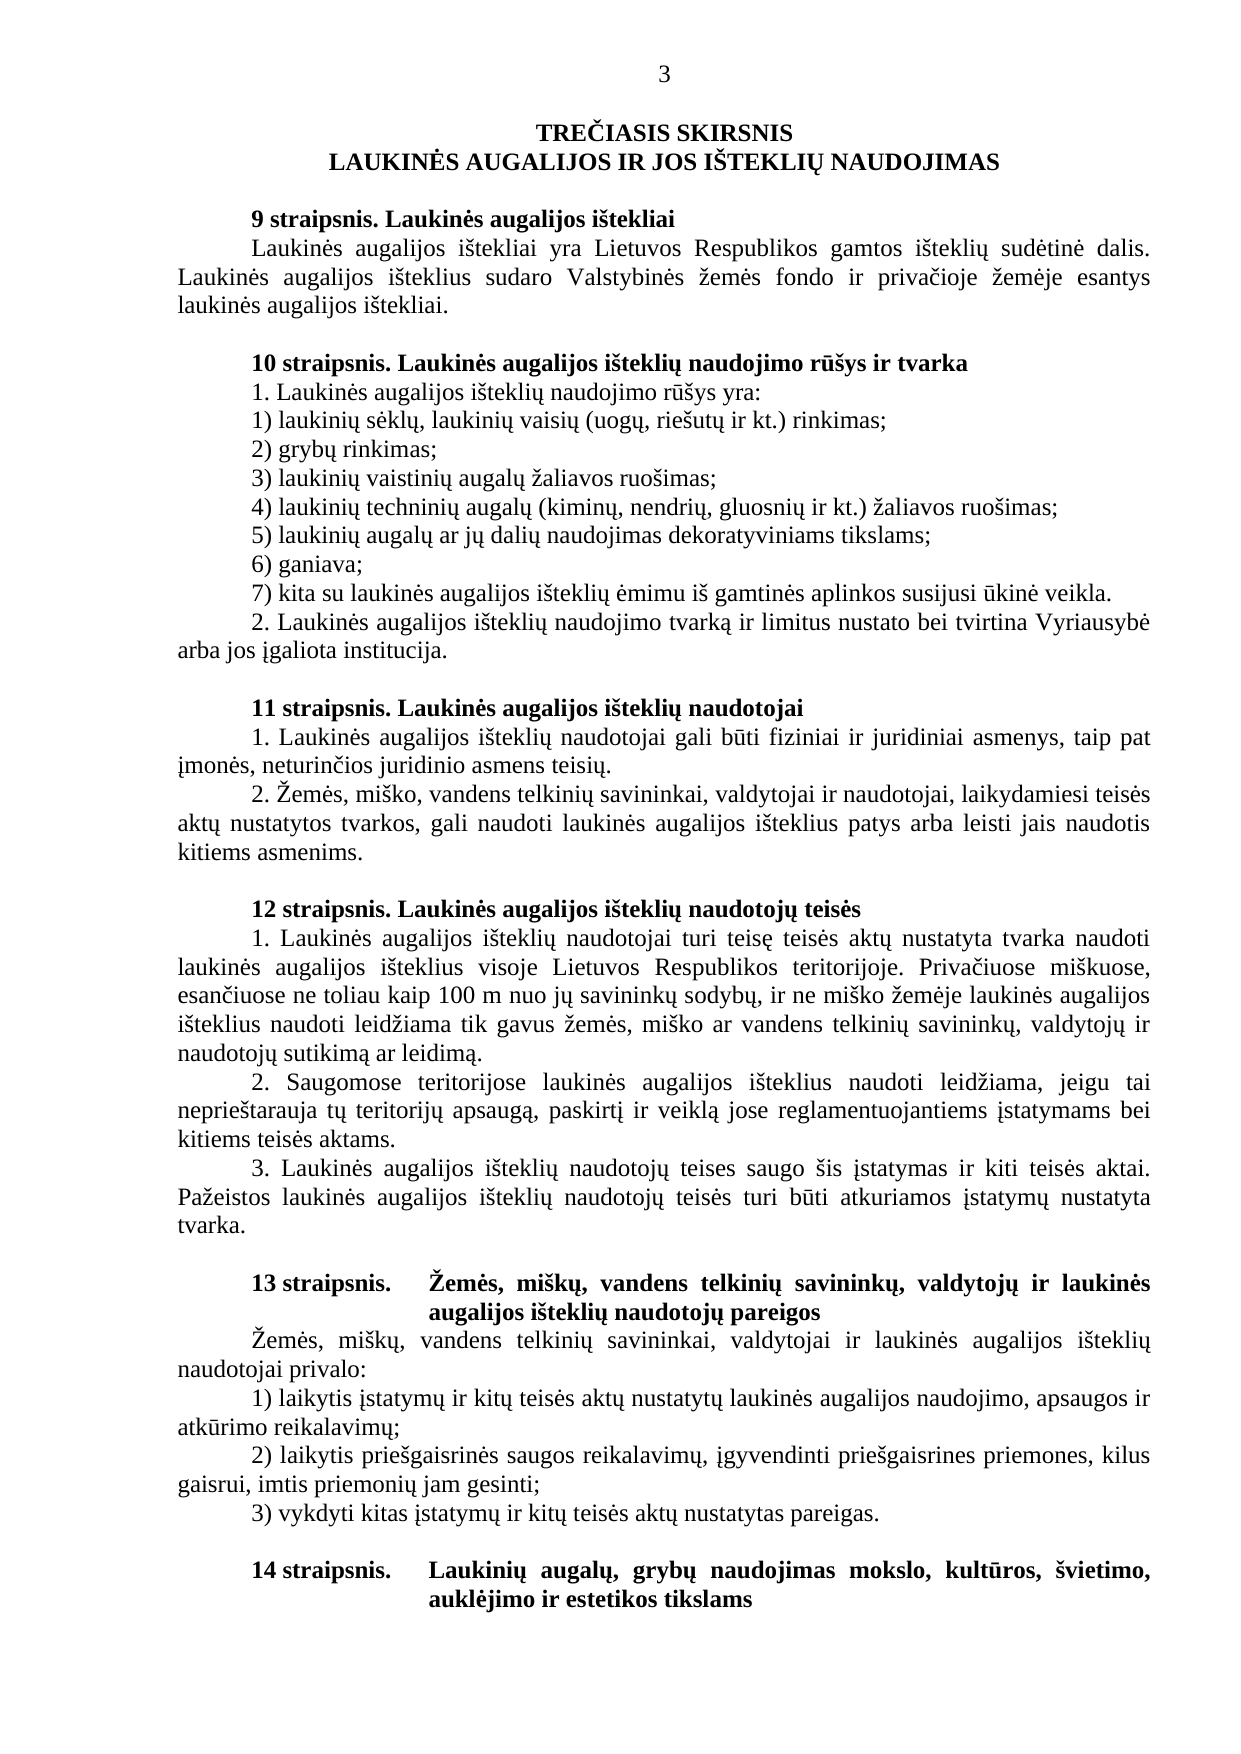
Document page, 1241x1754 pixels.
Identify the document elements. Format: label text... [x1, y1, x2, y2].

text 3. Laukinės augalijos išteklių naudotojų teises saugo šis įstatymas ir kiti teisės aktai. Pažeistos laukinės augalijos išteklių naudotojų teisės turi būti atkuriamos įstatymų nustatyta tvarka. [177, 1153, 1152, 1239]
text 11 straipsnis. Laukinės augalijos išteklių naudotojai [177, 693, 1152, 722]
text LAUKINĖS AUGALIJOS IR JOS IŠTEKLIŲ NAUDOJIMAS [177, 147, 1152, 176]
text 12 straipsnis. Laukinės augalijos išteklių naudotojų teisės [177, 894, 1152, 923]
text 2. Laukinės augalijos išteklių naudojimo tvarką ir limitus nustato bei tvirtina Vyriausybė arba jos įgaliota institucija. [177, 607, 1152, 664]
text 1. Laukinės augalijos išteklių naudojimo rūšys yra: [177, 377, 1152, 406]
text 2) grybų rinkimas; [177, 434, 1152, 463]
text 3) laukinių vaistinių augalų žaliavos ruošimas; [177, 463, 1152, 492]
text 3) vykdyti kitas įstatymų ir kitų teisės aktų nustatytas pareigas. [177, 1498, 1152, 1527]
text 6) ganiava; [177, 549, 1152, 578]
text Žemės, miškų, vandens telkinių savininkai, valdytojai ir laukinės augalijos išteklių naudotojai privalo: [177, 1326, 1152, 1383]
text Laukinės augalijos ištekliai yra Lietuvos Respublikos gamtos išteklių sudėtinė dalis. Laukinės augalijos išteklius sudaro Valstybinės žemės fondo ir privačioje žemėje esantys laukinės augalijos ištekliai. [177, 233, 1152, 319]
text 1) laikytis įstatymų ir kitų teisės aktų nustatytų laukinės augalijos naudojimo, apsaugos ir atkūrimo reikalavimų; [177, 1383, 1152, 1441]
text 4) laukinių techninių augalų (kiminų, nendrių, gluosnių ir kt.) žaliavos ruošimas; [177, 492, 1152, 521]
text 9 straipsnis. Laukinės augalijos ištekliai [177, 204, 1152, 233]
text 1. Laukinės augalijos išteklių naudotojai turi teisę teisės aktų nustatyta tvarka naudoti laukinės augalijos išteklius visoje Lietuvos Respublikos teritorijoje. Privačiuose miškuose, esančiuose ne toliau kaip 100 m nuo jų savininkų sodybų, ir ne miško žemėje laukinės augalijos išteklius naudoti leidžiama tik gavus žemės, miško ar vandens telkinių savininkų, valdytojų ir naudotojų sutikimą ar leidimą. [177, 923, 1152, 1067]
text 10 straipsnis. Laukinės augalijos išteklių naudojimo rūšys ir tvarka [177, 348, 1152, 377]
text 1. Laukinės augalijos išteklių naudotojai gali būti fiziniai ir juridiniai asmenys, taip pat įmonės, neturinčios juridinio asmens teisių. [177, 722, 1152, 779]
text 2. Saugomose teritorijose laukinės augalijos išteklius naudoti leidžiama, jeigu tai neprieštarauja tų teritorijų apsaugą, paskirtį ir veiklą jose reglamentuojantiems įstatymams bei kitiems teisės aktams. [177, 1067, 1152, 1153]
text 2. Žemės, miško, vandens telkinių savininkai, valdytojai ir naudotojai, laikydamiesi teisės aktų nustatytos tvarkos, gali naudoti laukinės augalijos išteklius patys arba leisti jais naudotis kitiems asmenims. [177, 779, 1152, 866]
text 7) kita su laukinės augalijos išteklių ėmimu iš gamtinės aplinkos susijusi ūkinė veikla. [177, 578, 1152, 607]
text 13 straipsnis. Žemės, miškų, vandens telkinių savininkų, valdytojų ir laukinės augalijos išteklių naudotojų pareigos [251, 1268, 1152, 1326]
text 5) laukinių augalų ar jų dalių naudojimas dekoratyviniams tikslams; [177, 521, 1152, 549]
text 2) laikytis priešgaisrinės saugos reikalavimų, įgyvendinti priešgaisrines priemones, kilus gaisrui, imtis priemonių jam gesinti; [177, 1441, 1152, 1498]
text 1) laukinių sėklų, laukinių vaisių (uogų, riešutų ir kt.) rinkimas; [177, 406, 1152, 434]
subtitle TREČIASIS SKIRSNIS [177, 118, 1152, 147]
text 14 straipsnis. Laukinių augalų, grybų naudojimas mokslo, kultūros, švietimo, auklėjimo ir estetikos tikslams [251, 1556, 1152, 1613]
